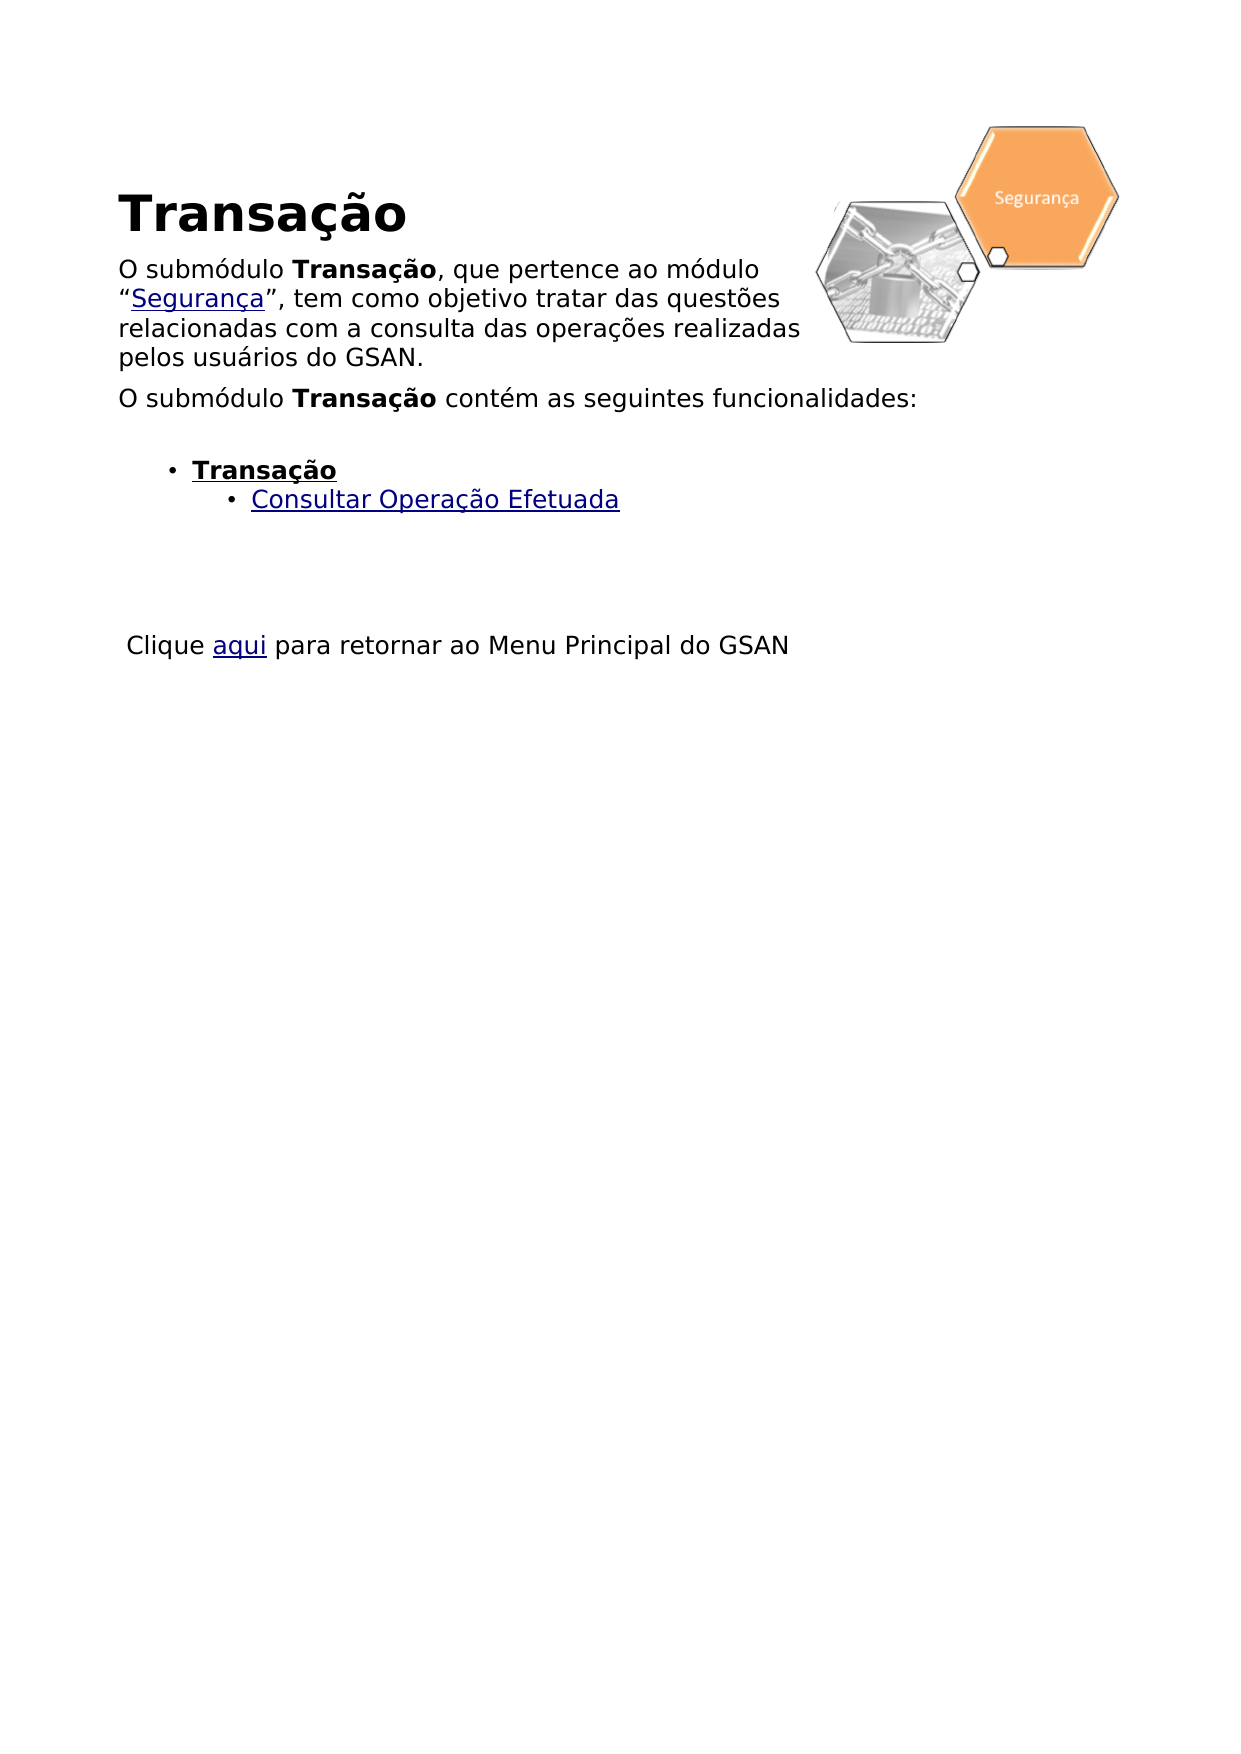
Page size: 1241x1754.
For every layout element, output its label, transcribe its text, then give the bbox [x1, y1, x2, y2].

picture [809, 118, 1123, 357]
subtitle Transação [118, 185, 809, 243]
list Consultar Operação Efetuada [236, 485, 1122, 514]
text O submódulo Transação contém as seguintes funcionalidades: [118, 385, 1122, 414]
list Transação [177, 456, 1122, 485]
text Clique aqui para retornar ao Menu Principal do GSAN [118, 544, 1122, 660]
text O submódulo Transação, que pertence ao módulo “Segurança”, tem como objetivo tratar das questões relacionadas com a consulta das operações realizadas pelos usuários do GSAN. [118, 256, 1122, 372]
